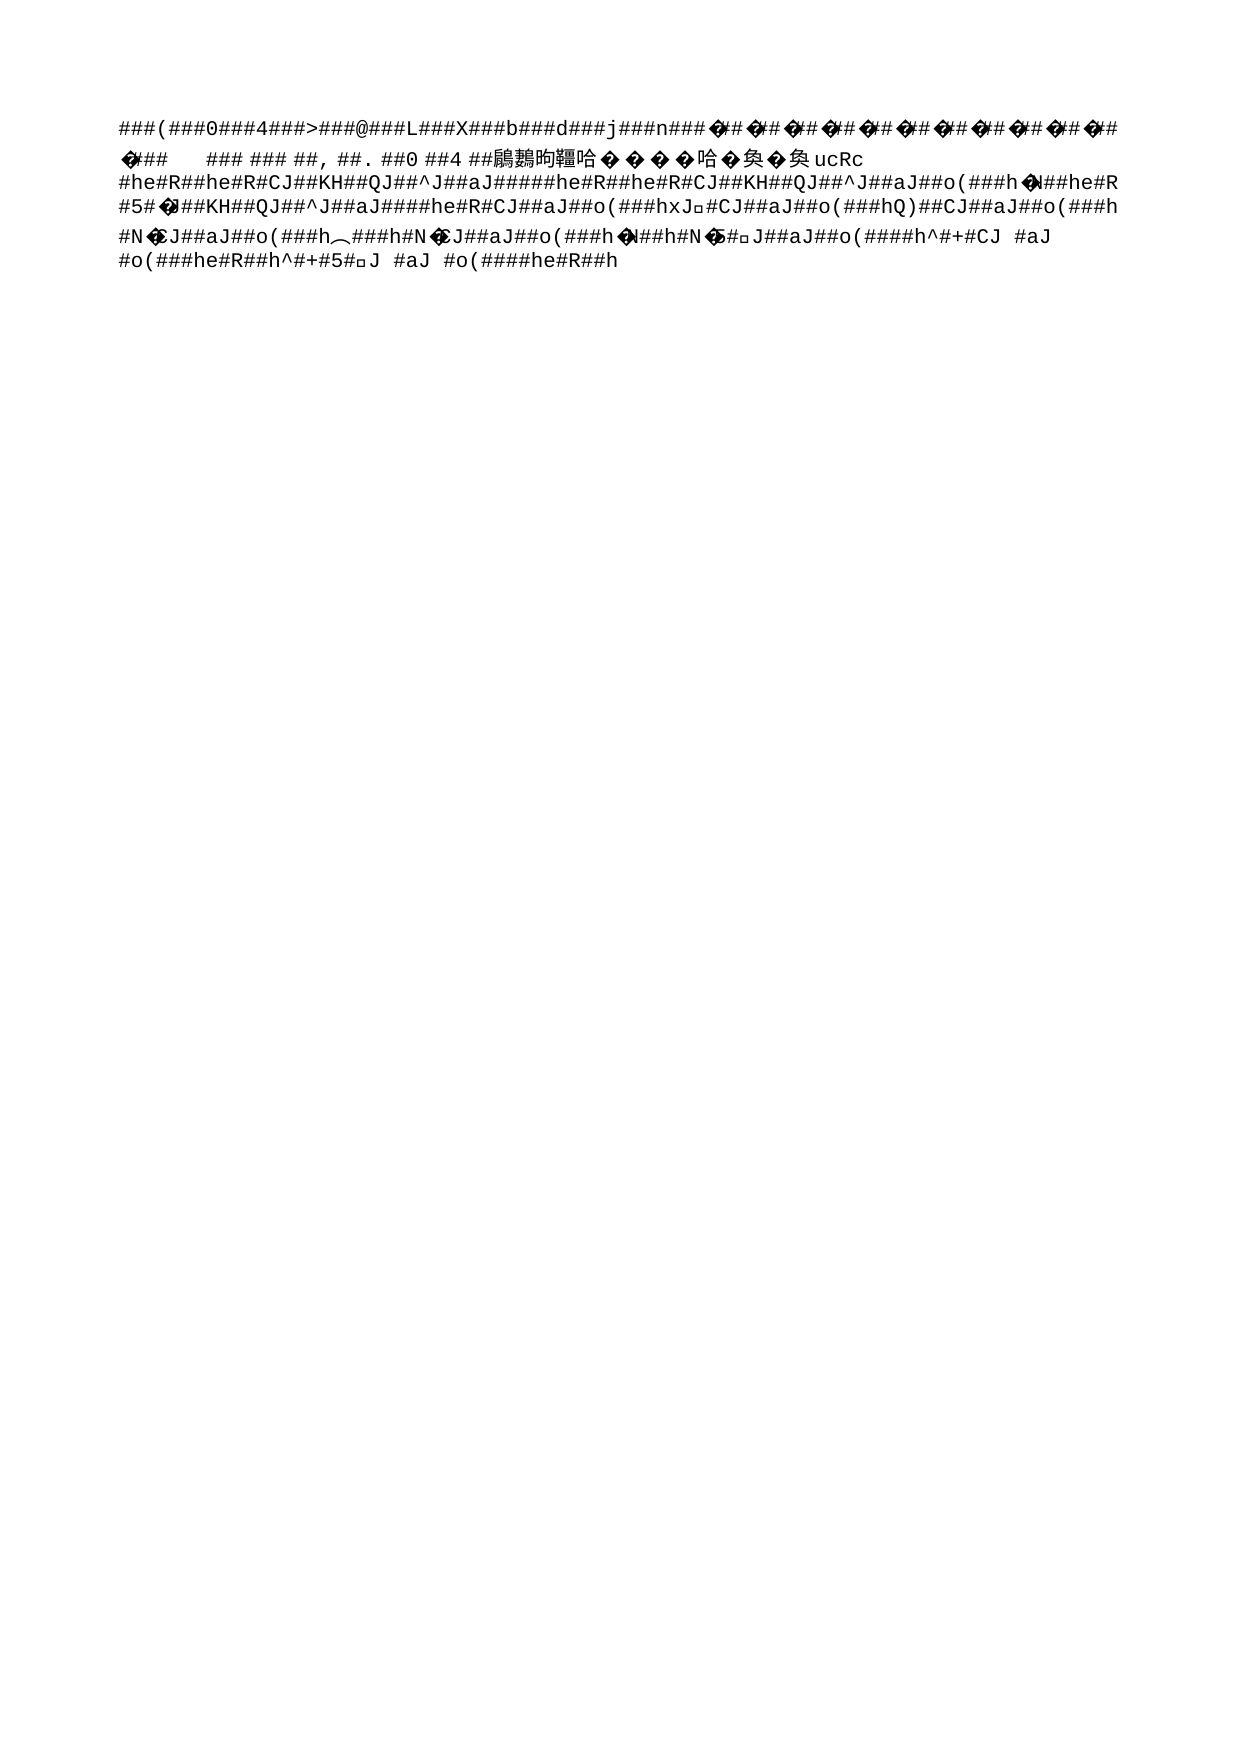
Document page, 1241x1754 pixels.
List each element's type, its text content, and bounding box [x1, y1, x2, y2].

text ###(###0###4###>###@###L###X###b###d###j###n###�##�##�##�##�##�##�##�##�##�##�##�### ### ### ##, ##. ##0 ##4 ##鵳鶈昫韁哈����哈�奐�奐ucRc #he#R##he#R#CJ##KH##QJ##^J##aJ#####he#R##he#R#CJ##KH##QJ##^J##aJ##o(###h�N##he#R#5#J##KH##QJ##^J##aJ####he#R#CJ##aJ##o(###hxJ�#CJ##aJ##o(###hQ)##CJ##aJ##o(###h#N�CJ##aJ##o(###h︵###h#N�CJ##aJ##o(###h�N##h#N�5#J##aJ##o(####h^#+#CJ #aJ #o(###he#R##h^#+#5#J #aJ #o(####he#R##h [118, 118, 1122, 273]
